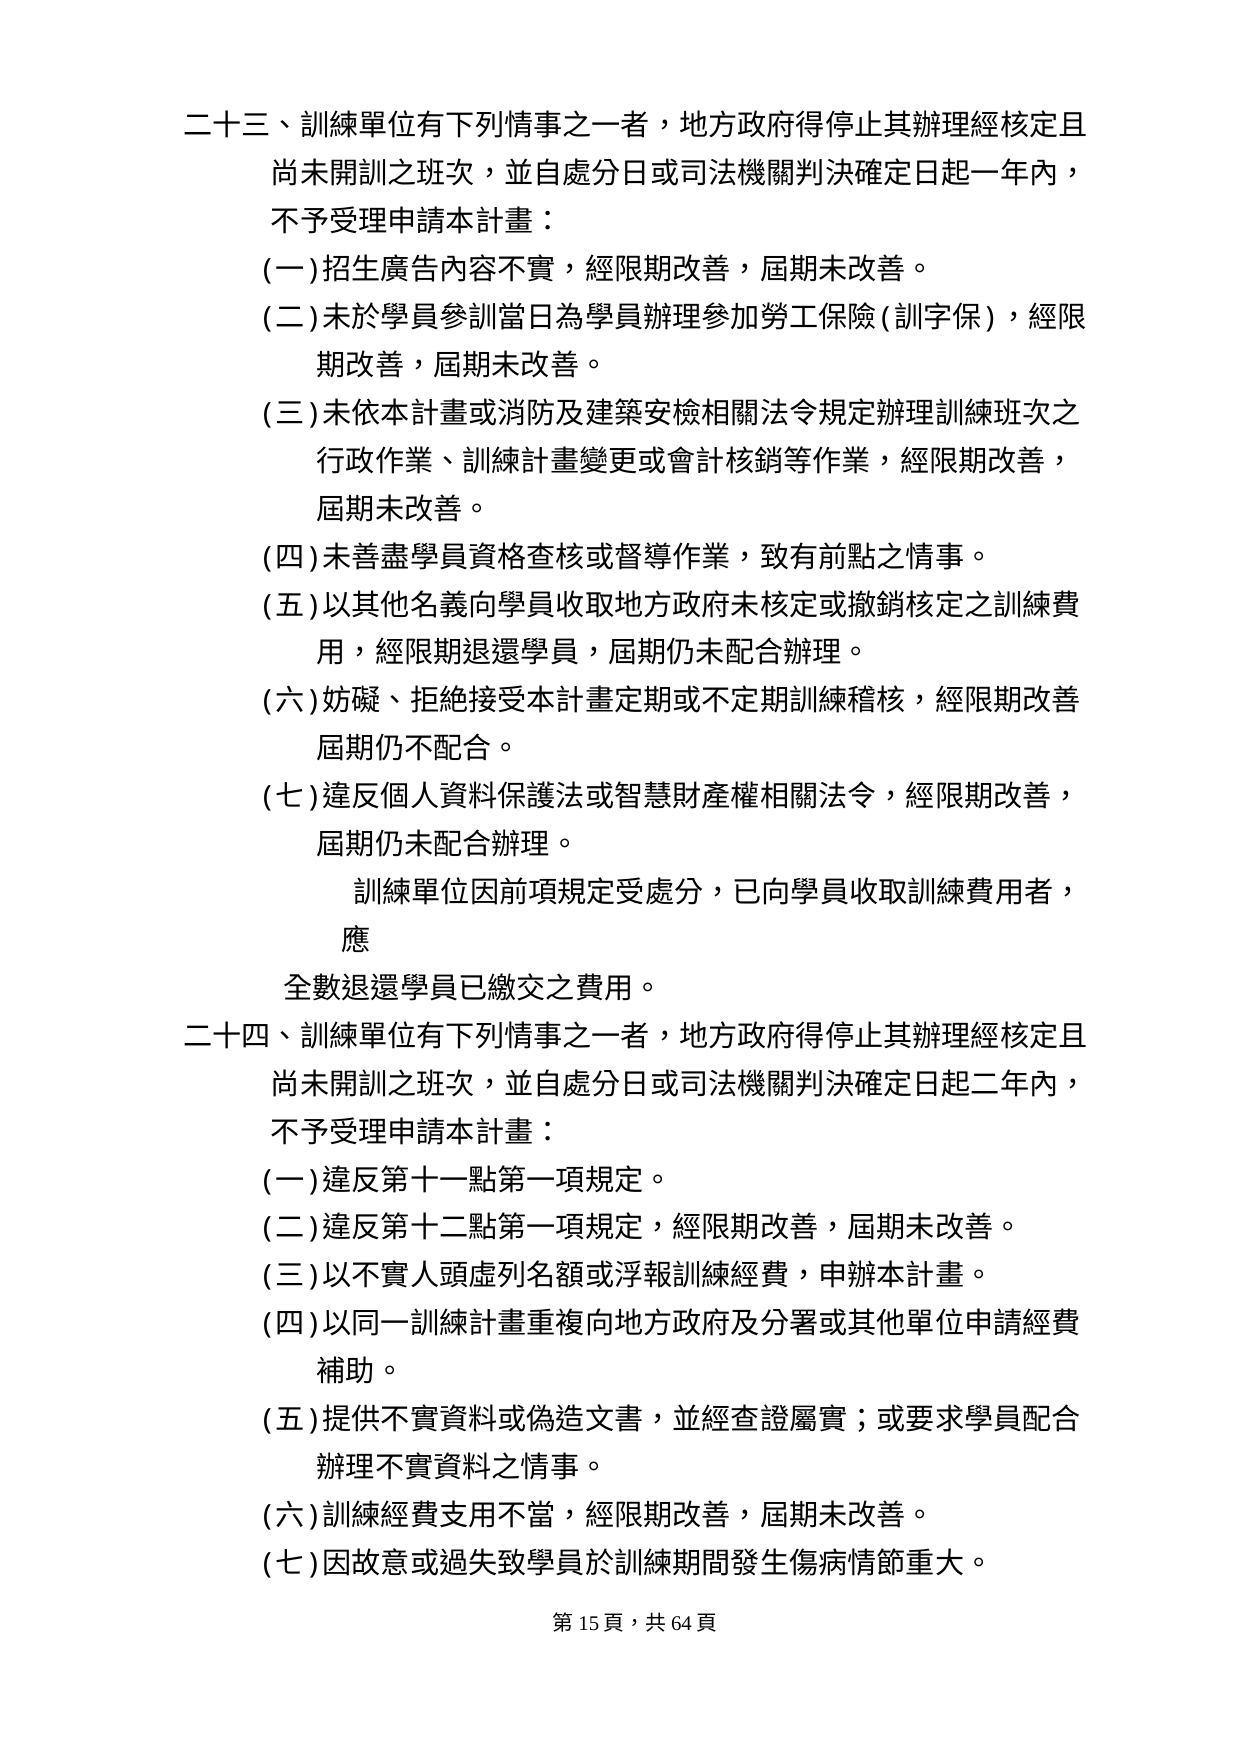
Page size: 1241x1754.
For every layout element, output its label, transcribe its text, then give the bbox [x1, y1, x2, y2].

table_cell 二十三、訓練單位有下列情事之一者，地方政府得停止其辦理經核定且尚未開訓之班次，並自處分日或司法機關判決確定日起一年內，不予受理申請本計畫： (一)招生廣告內容不實，經限期改善，屆期未改善。 (二)未於學員參訓當日為學員辦理參加勞工保險(訓字保)，經限期改善，屆期未改善。 (三)未依本計畫或消防及建築安檢相關法令規定辦理訓練班次之行政作業、訓練計畫變更或會計核銷等作業，經限期改善，屆期未改善。 (四)未善盡學員資格查核或督導作業，致有前點之情事。 (五)以其他名義向學員收取地方政府未核定或撤銷核定之訓練費用，經限期退還學員，屆期仍未配合辦理。 (六)妨礙、拒絶接受本計畫定期或不定期訓練稽核，經限期改善屆期仍不配合。 (七)違反個人資料保護法或智慧財產權相關法令，經限期改善，屆期仍未配合辦理。 訓練單位因前項規定受處分，已向學員收取訓練費用者，應 全數退還學員已繳交之費用。 [180, 98, 1096, 1008]
table_cell 二十四、訓練單位有下列情事之一者，地方政府得停止其辦理經核定且尚未開訓之班次，並自處分日或司法機關判決確定日起二年內，不予受理申請本計畫： (一)違反第十一點第一項規定。 (二)違反第十二點第一項規定，經限期改善，屆期未改善。 (三)以不實人頭虛列名額或浮報訓練經費，申辦本計畫。 (四)以同一訓練計畫重複向地方政府及分署或其他單位申請經費補助。 (五)提供不實資料或偽造文書，並經查證屬實；或要求學員配合辦理不實資料之情事。 (六)訓練經費支用不當，經限期改善，屆期未改善。 (七)因故意或過失致學員於訓練期間發生傷病情節重大。 [180, 1008, 1096, 1583]
